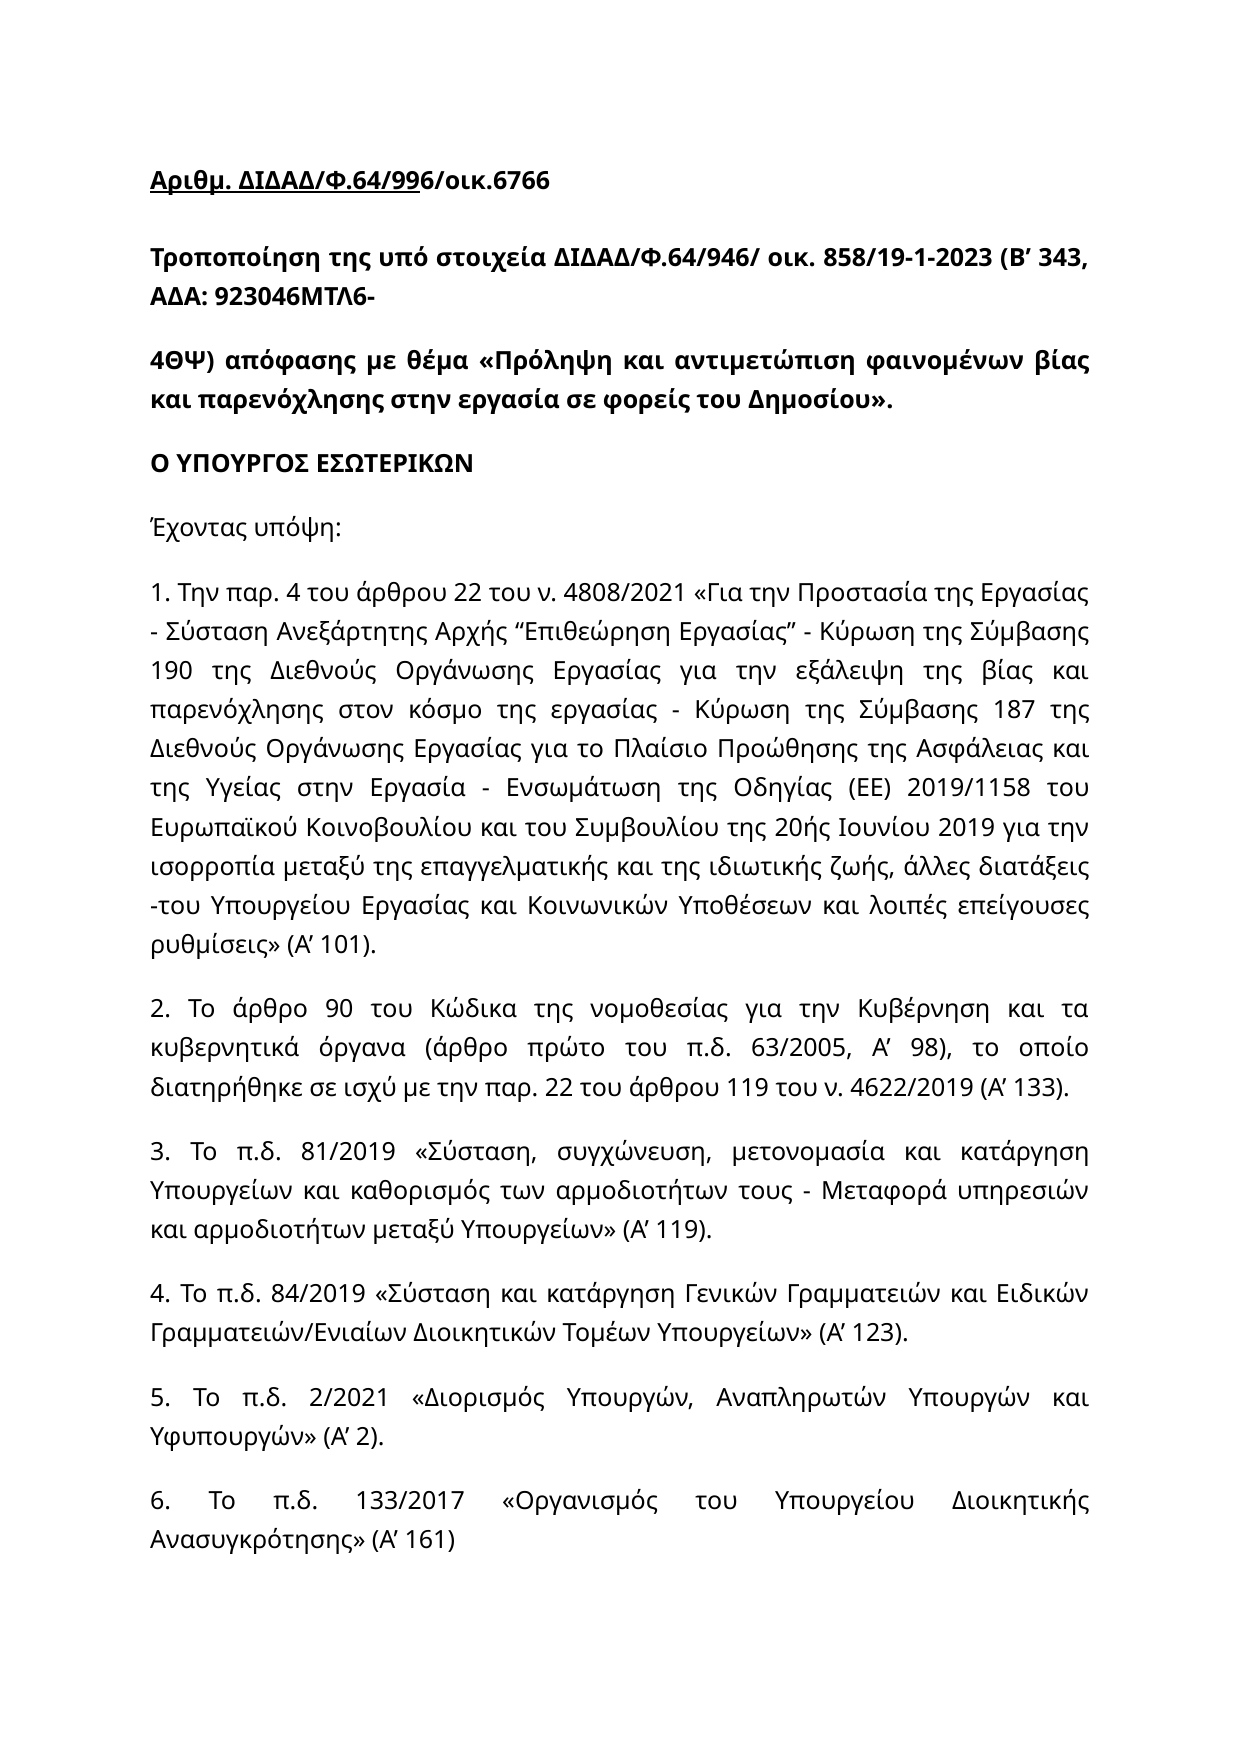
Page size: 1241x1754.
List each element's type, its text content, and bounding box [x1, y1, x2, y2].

text Ο ΥΠΟΥΡΓΟΣ ΕΣΩΤΕΡΙΚΩΝ [150, 446, 1090, 480]
text 1. Την παρ. 4 του άρθρου 22 του ν. 4808/2021 «Για την Προστασία της Εργασίας - Σύσταση Ανεξάρτητης Αρχής “Επιθεώρηση Εργασίας” - Κύρωση της Σύμβασης 190 της Διεθνούς Οργάνωσης Εργασίας για την εξάλειψη της βίας και παρενόχλησης στον κόσμο της εργασίας - Κύρωση της Σύμβασης 187 της Διεθνούς Οργάνωσης Εργασίας για τo Πλαίσιο Προώθησης της Ασφάλειας και της Υγείας στην Εργασία - Ενσωμάτωση της Οδηγίας (ΕΕ) 2019/1158 του Ευρωπαϊκού Κοινοβουλίου και του Συμβουλίου της 20ής Ιουνίου 2019 για την ισορροπία μεταξύ της επαγγελματικής και της ιδιωτικής ζωής, άλλες διατάξεις -του Υπουργείου Εργασίας και Κοινωνικών Υποθέσεων και λοιπές επείγουσες ρυθμίσεις» (Α’ 101). [150, 574, 1090, 961]
text 4ΘΨ) απόφασης με θέμα «Πρόληψη και αντιμετώπιση φαινομένων βίας και παρενόχλησης στην εργασία σε φορείς του Δημοσίου». [150, 342, 1090, 416]
text Τροποποίηση της υπό στοιχεία ΔΙΔΑΔ/Φ.64/946/ οικ. 858/19-1-2023 (Β’ 343, ΑΔΑ: 923046ΜΤΛ6- [150, 239, 1090, 312]
title Αριθμ. ΔΙΔΑΔ/Φ.64/996/οικ.6766 [150, 162, 1090, 197]
text Έχοντας υπόψη: [150, 510, 1090, 544]
text 6. Το π.δ. 133/2017 «Οργανισμός του Υπουργείου Διοικητικής Ανασυγκρότησης» (Α’ 161) [150, 1482, 1090, 1556]
text 3. Το π.δ. 81/2019 «Σύσταση, συγχώνευση, μετονομασία και κατάργηση Υπουργείων και καθορισμός των αρμοδιοτήτων τους - Μεταφορά υπηρεσιών και αρμοδιοτήτων μεταξύ Υπουργείων» (Α’ 119). [150, 1133, 1090, 1246]
text 5. Το π.δ. 2/2021 «Διορισμός Υπουργών, Αναπληρωτών Υπουργών και Υφυπουργών» (Α’ 2). [150, 1379, 1090, 1452]
text 4. Το π.δ. 84/2019 «Σύσταση και κατάργηση Γενικών Γραμματειών και Ειδικών Γραμματειών/Ενιαίων Διοικητικών Τομέων Υπουργείων» (Α’ 123). [150, 1276, 1090, 1349]
text 2. Το άρθρο 90 του Κώδικα της νομοθεσίας για την Κυβέρνηση και τα κυβερνητικά όργανα (άρθρο πρώτο του π.δ. 63/2005, Α’ 98), το οποίο διατηρήθηκε σε ισχύ με την παρ. 22 του άρθρου 119 του ν. 4622/2019 (Α’ 133). [150, 991, 1090, 1103]
